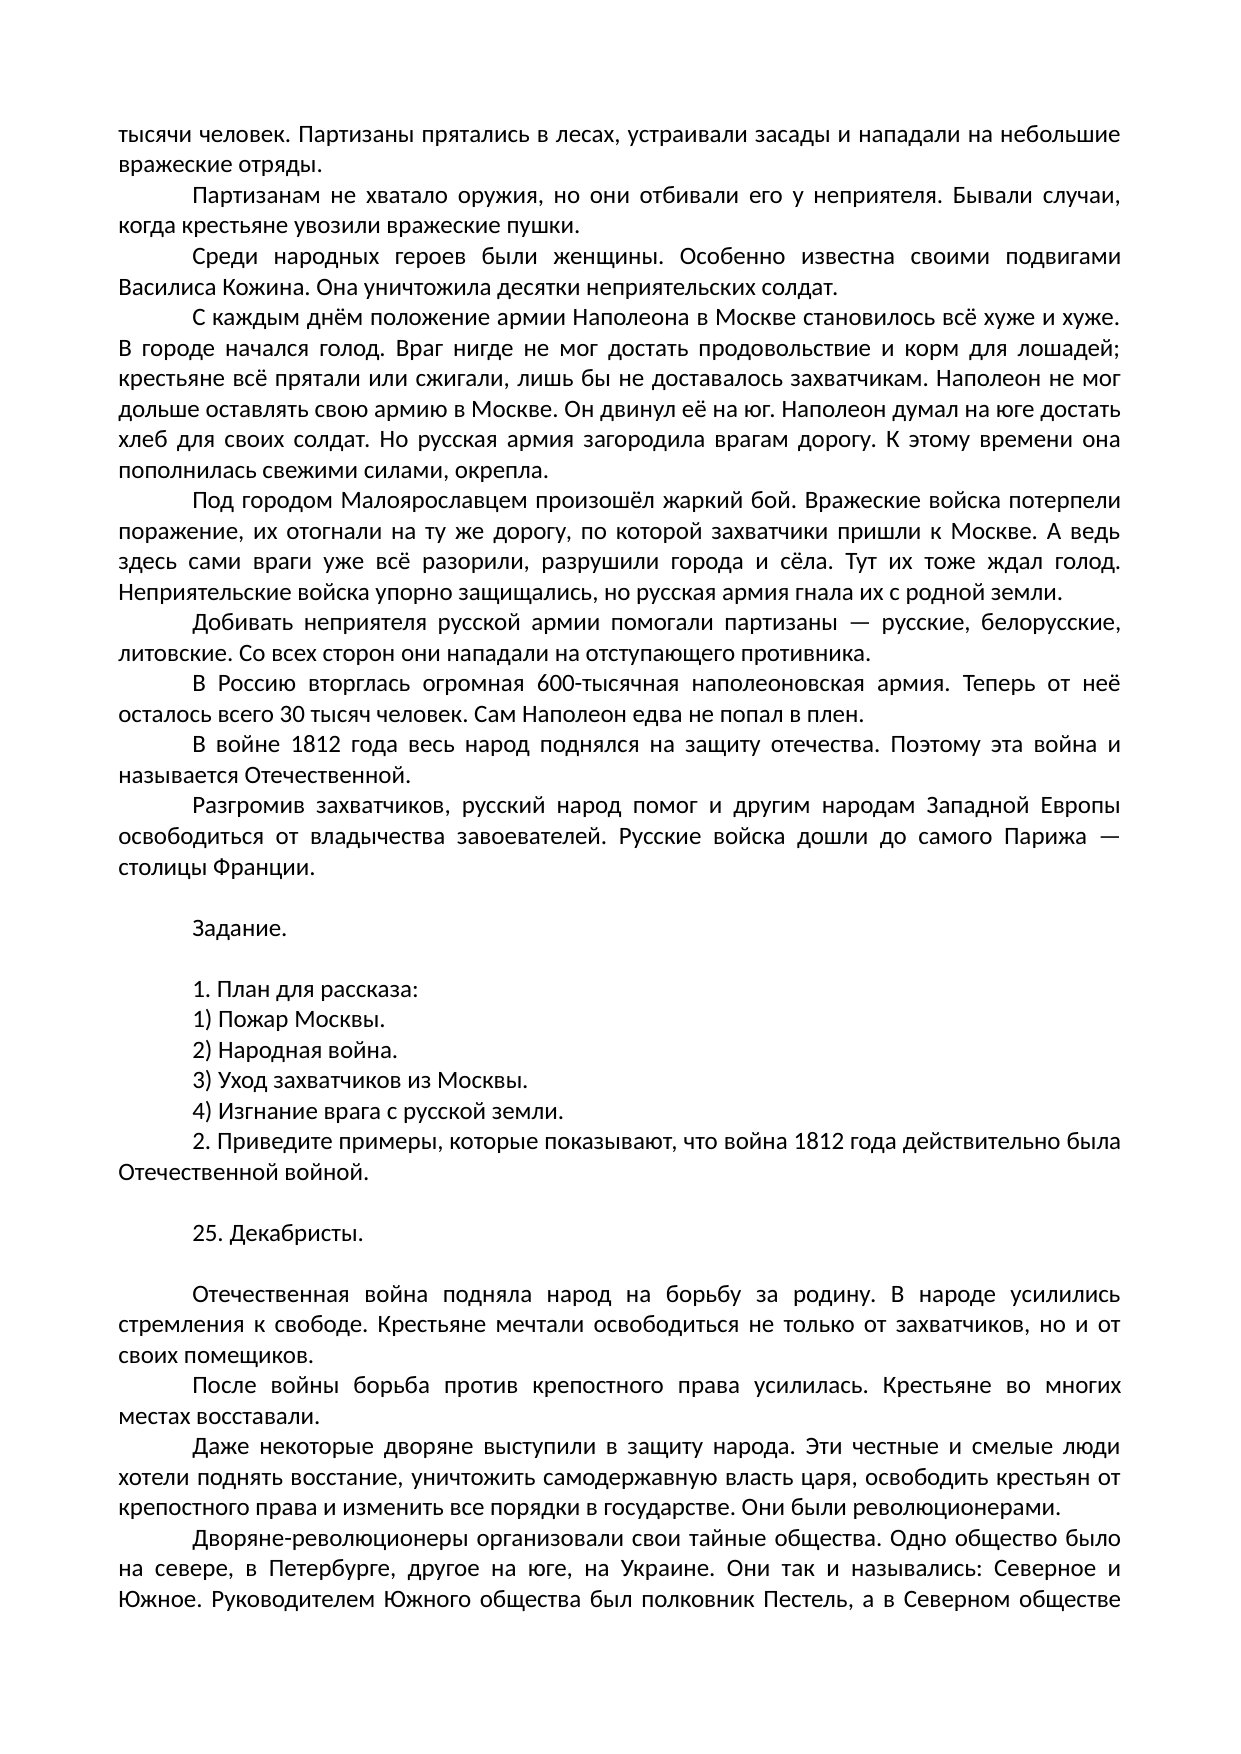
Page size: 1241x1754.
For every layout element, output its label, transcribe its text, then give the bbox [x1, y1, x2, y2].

text Разгромив захватчиков, русский народ помог и другим народам Западной Европы освободиться от владычества завоевателей. Русские войска дошли до самого Парижа — столицы Франции. [118, 789, 1122, 881]
text Дворяне-революционеры организовали свои тайные общества. Одно общество было на севере, в Петербурге, другое на юге, на Украине. Они так и назывались: Северное и Южное. Руководителем Южного общества был полковник Пестель, а в Северном обществе [118, 1522, 1122, 1614]
text 2. Приведите примеры, которые показывают, что война 1812 года действительно была Отечественной войной. [118, 1125, 1122, 1186]
text Задание. [118, 912, 1122, 942]
text 4) Изгнание врага с русской земли. [118, 1095, 1122, 1125]
text 3) Уход захватчиков из Москвы. [118, 1064, 1122, 1095]
text После войны борьба против крепостного права усилилась. Крестьяне во многих местах восставали. [118, 1369, 1122, 1431]
text В Россию вторглась огромная 600-тысячная наполеоновская армия. Теперь от неё осталось всего 30 тысяч человек. Сам Наполеон едва не попал в плен. [118, 667, 1122, 728]
text Даже некоторые дворяне выступили в защиту народа. Эти честные и смелые люди хотели поднять восстание, уничтожить самодержавную власть царя, освободить крестьян от крепостного права и изменить все порядки в государстве. Они были революционерами. [118, 1431, 1122, 1522]
text 25. Декабристы. [118, 1217, 1122, 1247]
text С каждым днём положение армии Наполеона в Москве становилось всё хуже и хуже. В городе начался голод. Враг нигде не мог достать продовольствие и корм для лошадей; крестьяне всё прятали или сжигали, лишь бы не доставалось захватчикам. Наполеон не мог дольше оставлять свою армию в Москве. Он двинул её на юг. Наполеон думал на юге достать хлеб для своих солдат. Но русская армия загородила врагам дорогу. К этому времени она пополнилась свежими силами, окрепла. [118, 301, 1122, 484]
text 1) Пожар Москвы. [118, 1003, 1122, 1034]
text Партизанам не хватало оружия, но они отбивали его у неприятеля. Бывали случаи, когда крестьяне увозили вражеские пушки. [118, 179, 1122, 240]
text тысячи человек. Партизаны прятались в лесах, устраивали засады и нападали на небольшие вражеские отряды. [118, 118, 1122, 179]
text Среди народных героев были женщины. Особенно известна своими подвигами Василиса Кожина. Она уничтожила десятки неприятельских солдат. [118, 240, 1122, 301]
text Под городом Малоярославцем произошёл жаркий бой. Вражеские войска потерпели поражение, их отогнали на ту же дорогу, по которой захватчики пришли к Москве. А ведь здесь сами враги уже всё разорили, разрушили города и сёла. Тут их тоже ждал голод. Неприятельские войска упорно защищались, но русская армия гнала их с родной земли. [118, 484, 1122, 606]
text В войне 1812 года весь народ поднялся на защиту отечества. Поэтому эта война и называется Отечественной. [118, 728, 1122, 789]
text Отечественная война подняла народ на борьбу за родину. В народе усилились стремления к свободе. Крестьяне мечтали освободиться не только от захватчиков, но и от своих помещиков. [118, 1278, 1122, 1369]
text 2) Народная война. [118, 1034, 1122, 1064]
text Добивать неприятеля русской армии помогали партизаны — русские, белорусские, литовские. Со всех сторон они нападали на отступающего противника. [118, 606, 1122, 667]
text 1. План для рассказа: [118, 973, 1122, 1003]
